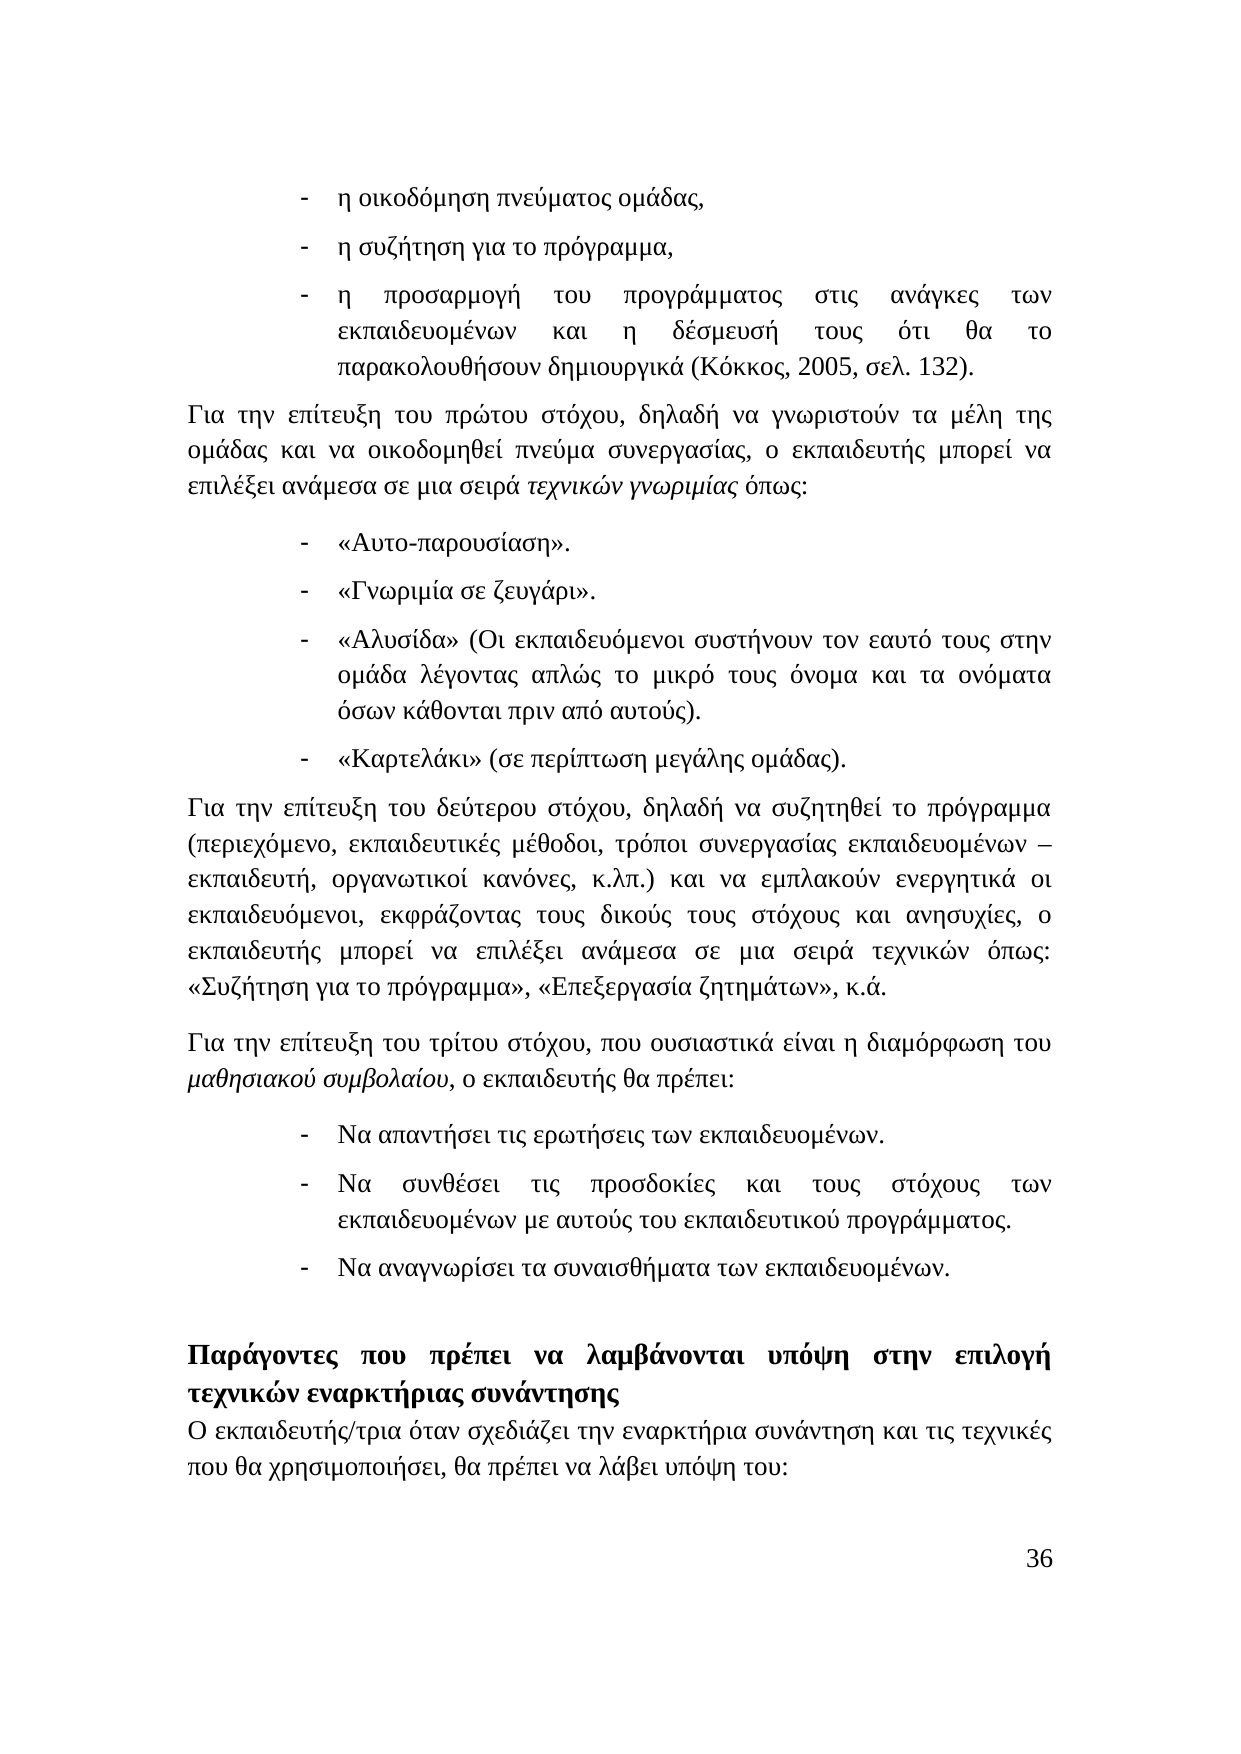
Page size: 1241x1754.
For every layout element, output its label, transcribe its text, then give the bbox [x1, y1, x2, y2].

list Να απαντήσει τις ερωτήσεις των εκπαιδευομένων. [300, 1118, 1053, 1150]
list «Γνωριμία σε ζευγάρι». [300, 574, 1053, 606]
text Για την επίτευξη του τρίτου στόχου, που ουσιαστικά είναι η διαμόρφωση του μαθησιακού συμβολαίου, ο εκπαιδευτής θα πρέπει: [187, 1026, 1053, 1093]
text Ο εκπαιδευτής/τρια όταν σχεδιάζει την εναρκτήρια συνάντηση και τις τεχνικές που θα χρησιμοποιήσει, θα πρέπει να λάβει υπόψη του: [187, 1414, 1053, 1481]
list «Αλυσίδα» (Οι εκπαιδευόμενοι συστήνουν τον εαυτό τους στην ομάδα λέγοντας απλώς το μικρό τους όνομα και τα ονόματα όσων κάθονται πριν από αυτούς). [300, 623, 1053, 725]
list «Αυτο-παρουσίαση». [300, 526, 1053, 557]
list Να αναγνωρίσει τα συναισθήματα των εκπαιδευομένων. [300, 1251, 1053, 1282]
list η προσαρμογή του προγράμματος στις ανάγκες των εκπαιδευομένων και η δέσμευσή τους ότι θα το παρακολουθήσουν δημιουργικά (Κόκκος, 2005, σελ. 132). [300, 278, 1053, 381]
list «Καρτελάκι» (σε περίπτωση μεγάλης ομάδας). [300, 742, 1053, 774]
list η συζήτηση για το πρόγραμμα, [300, 229, 1053, 261]
list Να συνθέσει τις προσδοκίες και τους στόχους των εκπαιδευομένων με αυτούς του εκπαιδευτικού προγράμματος. [300, 1167, 1053, 1234]
text Για την επίτευξη του δεύτερου στόχου, δηλαδή να συζητηθεί το πρόγραμμα (περιεχόμενο, εκπαιδευτικές μέθοδοι, τρόποι συνεργασίας εκπαιδευομένων – εκπαιδευτή, οργανωτικοί κανόνες, κ.λπ.) και να εμπλακούν ενεργητικά οι εκπαιδευόμενοι, εκφράζοντας τους δικούς τους στόχους και ανησυχίες, ο εκπαιδευτής μπορεί να επιλέξει ανάμεσα σε μια σειρά τεχνικών όπως: «Συζήτηση για το πρόγραμμα», «Επεξεργασία ζητημάτων», κ.ά. [187, 791, 1053, 1001]
list η οικοδόμηση πνεύματος ομάδας, [300, 181, 1053, 212]
text Παράγοντες που πρέπει να λαμβάνονται υπόψη στην επιλογή τεχνικών εναρκτήριας συνάντησης [187, 1337, 1053, 1409]
text Για την επίτευξη του πρώτου στόχου, δηλαδή να γνωριστούν τα μέλη της ομάδας και να οικοδομηθεί πνεύμα συνεργασίας, ο εκπαιδευτής μπορεί να επιλέξει ανάμεσα σε μια σειρά τεχνικών γνωριμίας όπως: [187, 398, 1053, 500]
